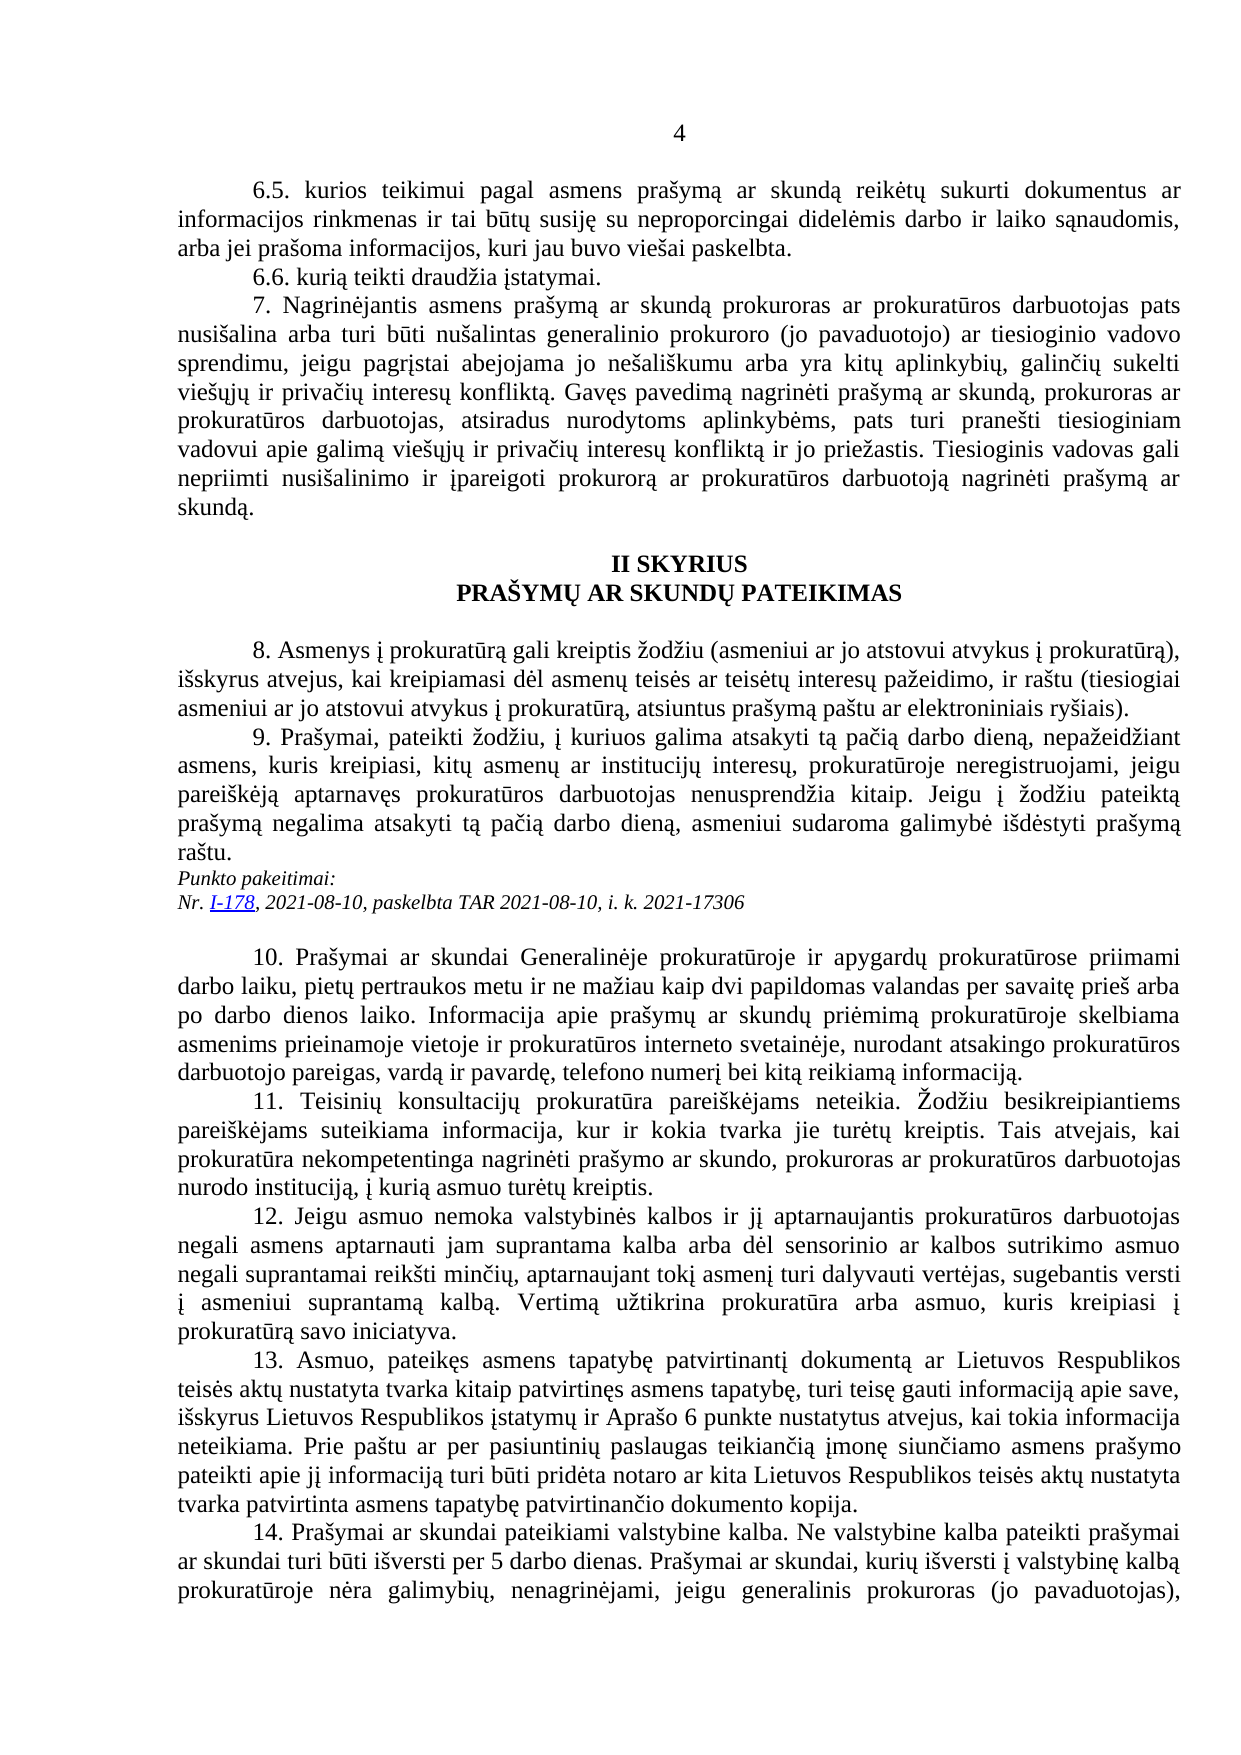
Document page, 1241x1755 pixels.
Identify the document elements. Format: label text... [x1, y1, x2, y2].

text PRAŠYMŲ AR SKUNDŲ PATEIKIMAS [177, 578, 1181, 607]
text 6.6. kurią teikti draudžia įstatymai. [177, 262, 1181, 291]
text 8. Asmenys į prokuratūrą gali kreiptis žodžiu (asmeniui ar jo atstovui atvykus į prokuratūrą), išskyrus atvejus, kai kreipiamasi dėl asmenų teisės ar teisėtų interesų pažeidimo, ir raštu (tiesiogiai asmeniui ar jo atstovui atvykus į prokuratūrą, atsiuntus prašymą paštu ar elektroniniais ryšiais). [177, 636, 1181, 722]
text Punkto pakeitimai: [177, 866, 1181, 890]
text 12. Jeigu asmuo nemoka valstybinės kalbos ir jį aptarnaujantis prokuratūros darbuotojas negali asmens aptarnauti jam suprantama kalba arba dėl sensorinio ar kalbos sutrikimo asmuo negali suprantamai reikšti minčių, aptarnaujant tokį asmenį turi dalyvauti vertėjas, sugebantis versti į asmeniui suprantamą kalbą. Vertimą užtikrina prokuratūra arba asmuo, kuris kreipiasi į prokuratūrą savo iniciatyva. [177, 1201, 1181, 1345]
text Nr. I-178, 2021-08-10, paskelbta TAR 2021-08-10, i. k. 2021-17306 [177, 890, 1181, 914]
text 10. Prašymai ar skundai Generalinėje prokuratūroje ir apygardų prokuratūrose priimami darbo laiku, pietų pertraukos metu ir ne mažiau kaip dvi papildomas valandas per savaitę prieš arba po darbo dienos laiko. Informacija apie prašymų ar skundų priėmimą prokuratūroje skelbiama asmenims prieinamoje vietoje ir prokuratūros interneto svetainėje, nurodant atsakingo prokuratūros darbuotojo pareigas, vardą ir pavardę, telefono numerį bei kitą reikiamą informaciją. [177, 942, 1181, 1086]
text 13. Asmuo, pateikęs asmens tapatybę patvirtinantį dokumentą ar Lietuvos Respublikos teisės aktų nustatyta tvarka kitaip patvirtinęs asmens tapatybę, turi teisę gauti informaciją apie save, išskyrus Lietuvos Respublikos įstatymų ir Aprašo 6 punkte nustatytus atvejus, kai tokia informacija neteikiama. Prie paštu ar per pasiuntinių paslaugas teikiančią įmonę siunčiamo asmens prašymo pateikti apie jį informaciją turi būti pridėta notaro ar kita Lietuvos Respublikos teisės aktų nustatyta tvarka patvirtinta asmens tapatybę patvirtinančio dokumento kopija. [177, 1345, 1181, 1517]
text 9. Prašymai, pateikti žodžiu, į kuriuos galima atsakyti tą pačią darbo dieną, nepažeidžiant asmens, kuris kreipiasi, kitų asmenų ar institucijų interesų, prokuratūroje neregistruojami, jeigu pareiškėją aptarnavęs prokuratūros darbuotojas nenusprendžia kitaip. Jeigu į žodžiu pateiktą prašymą negalima atsakyti tą pačią darbo dieną, asmeniui sudaroma galimybė išdėstyti prašymą raštu. [177, 722, 1181, 866]
text 7. Nagrinėjantis asmens prašymą ar skundą prokuroras ar prokuratūros darbuotojas pats nusišalina arba turi būti nušalintas generalinio prokuroro (jo pavaduotojo) ar tiesioginio vadovo sprendimu, jeigu pagrįstai abejojama jo nešališkumu arba yra kitų aplinkybių, galinčių sukelti viešųjų ir privačių interesų konfliktą. Gavęs pavedimą nagrinėti prašymą ar skundą, prokuroras ar prokuratūros darbuotojas, atsiradus nurodytoms aplinkybėms, pats turi pranešti tiesioginiam vadovui apie galimą viešųjų ir privačių interesų konfliktą ir jo priežastis. Tiesioginis vadovas gali nepriimti nusišalinimo ir įpareigoti prokurorą ar prokuratūros darbuotoją nagrinėti prašymą ar skundą. [177, 291, 1181, 521]
text 14. Prašymai ar skundai pateikiami valstybine kalba. Ne valstybine kalba pateikti prašymai ar skundai turi būti išversti per 5 darbo dienas. Prašymai ar skundai, kurių išversti į valstybinę kalbą prokuratūroje nėra galimybių, nenagrinėjami, jeigu generalinis prokuroras (jo pavaduotojas), [177, 1517, 1181, 1604]
text 11. Teisinių konsultacijų prokuratūra pareiškėjams neteikia. Žodžiu besikreipiantiems pareiškėjams suteikiama informacija, kur ir kokia tvarka jie turėtų kreiptis. Tais atvejais, kai prokuratūra nekompetentinga nagrinėti prašymo ar skundo, prokuroras ar prokuratūros darbuotojas nurodo instituciją, į kurią asmuo turėtų kreiptis. [177, 1086, 1181, 1201]
text 6.5. kurios teikimui pagal asmens prašymą ar skundą reikėtų sukurti dokumentus ar informacijos rinkmenas ir tai būtų susiję su neproporcingai didelėmis darbo ir laiko sąnaudomis, arba jei prašoma informacijos, kuri jau buvo viešai paskelbta. [177, 176, 1181, 262]
text II SKYRIUS [177, 549, 1181, 578]
